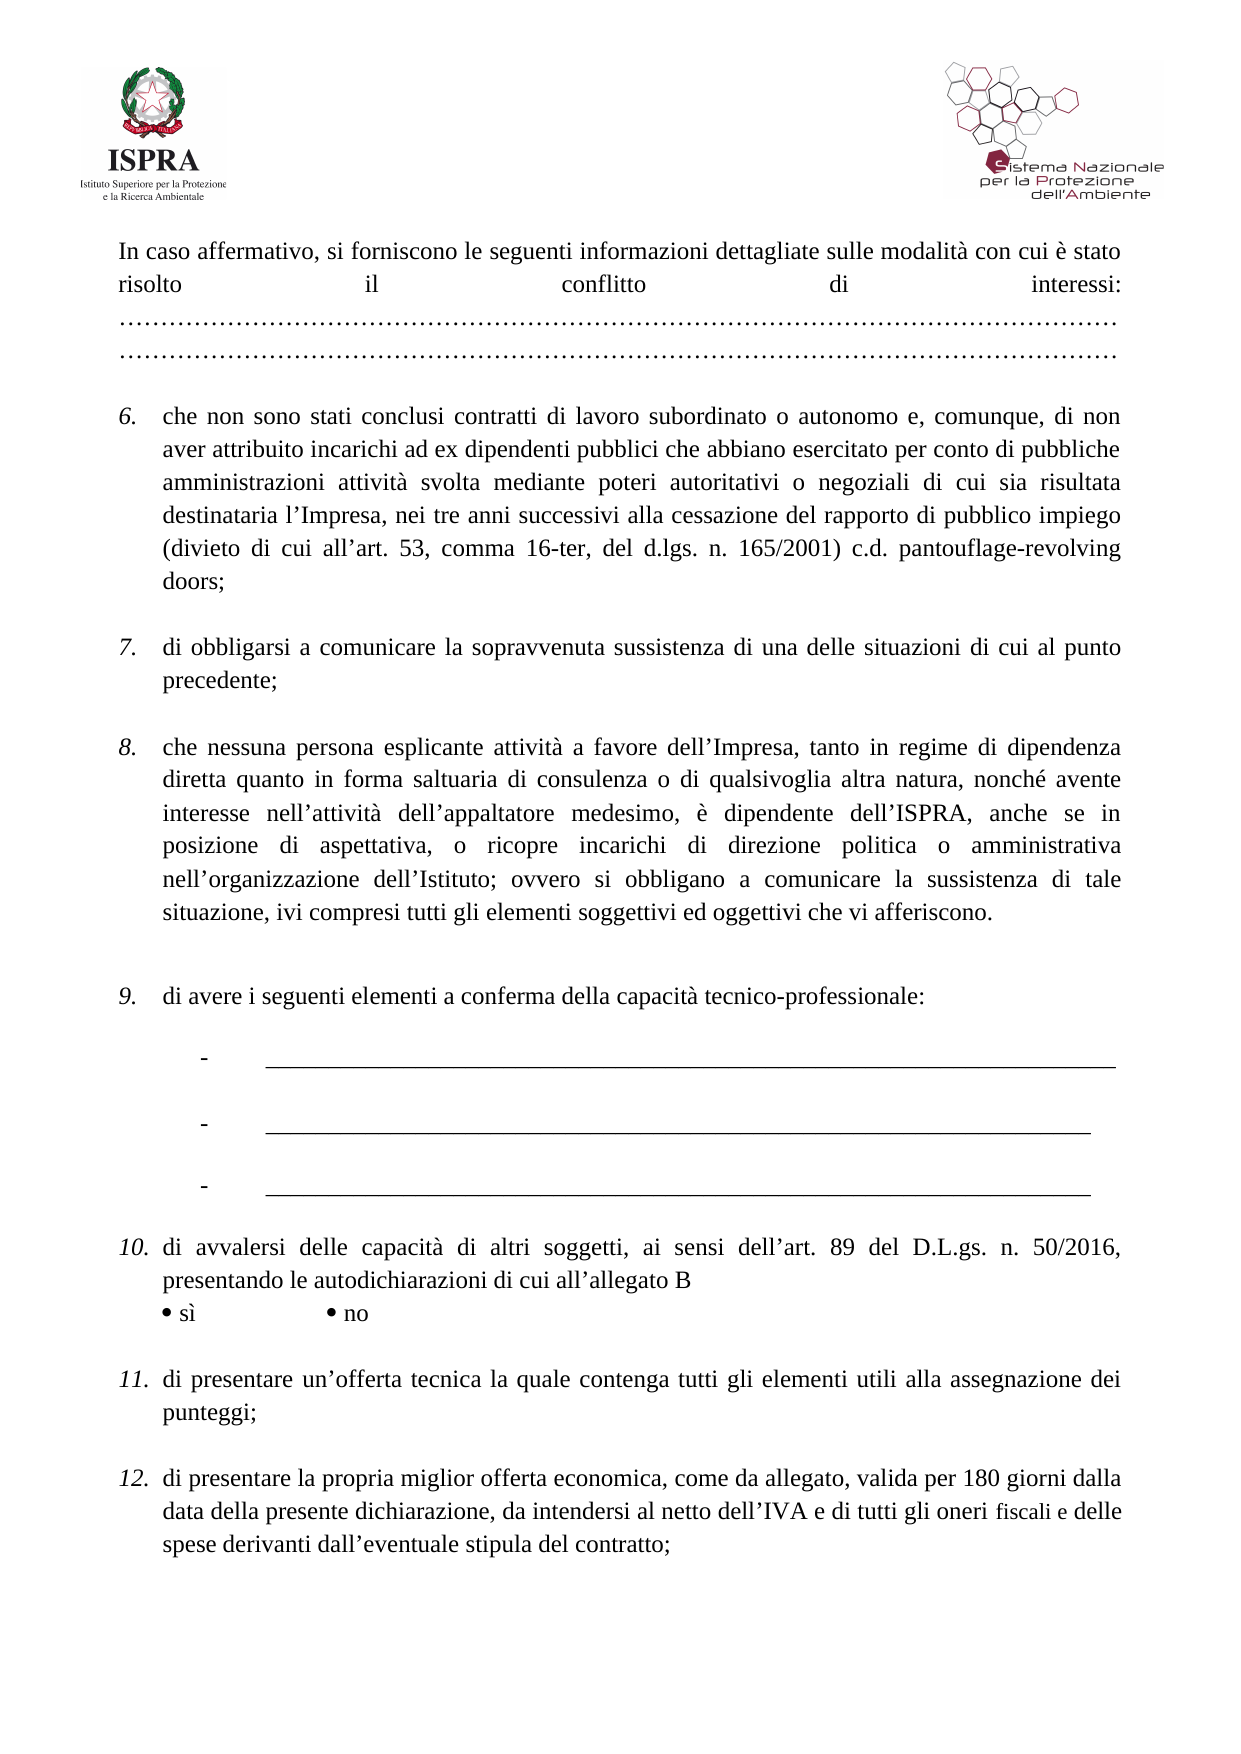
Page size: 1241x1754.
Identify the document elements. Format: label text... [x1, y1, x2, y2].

list di avvalersi delle capacità di altri soggetti, ai sensi dell’art. 89 del D.L.gs. n. 50/2016, presentando le autodichiarazioni di cui all’allegato B [118, 1232, 1122, 1294]
list di avere i seguenti elementi a conferma della capacità tecnico-professionale: [118, 981, 1122, 1009]
list __________________________________________________________________ [126, 1108, 1122, 1137]
text In caso affermativo, si forniscono le seguenti informazioni dettagliate sulle modalità con cui è stato risolto il conflitto di interessi: …………………………………………………………………………………………………………………………………………………………………………………………………………………… [118, 236, 1122, 364]
picture [943, 60, 1164, 199]
list di presentare la propria miglior offerta economica, come da allegato, valida per 180 giorni dalla data della presente dichiarazione, da intendersi al netto dell’IVA e di tutti gli oneri fiscali e delle spese derivanti dall’eventuale stipula del contratto; [118, 1463, 1122, 1558]
list __________________________________________________________________ [126, 1170, 1122, 1199]
list che non sono stati conclusi contratti di lavoro subordinato o autonomo e, comunque, di non aver attribuito incarichi ad ex dipendenti pubblici che abbiano esercitato per conto di pubbliche amministrazioni attività svolta mediante poteri autoritativi o negoziali di cui sia risultata destinataria l’Impresa, nei tre anni successivi alla cessazione del rapporto di pubblico impiego (divieto di cui all’art. 53, comma 16-ter, del d.lgs. n. 165/2001) c.d. pantouflage-revolving doors; [118, 401, 1122, 595]
picture [80, 67, 227, 200]
list di obbligarsi a comunicare la sopravvenuta sussistenza di una delle situazioni di cui al punto precedente; [118, 632, 1122, 694]
list ____________________________________________________________________ [126, 1042, 1122, 1071]
list di presentare un’offerta tecnica la quale contenga tutti gli elementi utili alla assegnazione dei punteggi; [118, 1364, 1122, 1426]
list che nessuna persona esplicante attività a favore dell’Impresa, tanto in regime di dipendenza diretta quanto in forma saltuaria di consulenza o di qualsivoglia altra natura, nonché avente interesse nell’attività dell’appaltatore medesimo, è dipendente dell’ISPRA, anche se in posizione di aspettativa, o ricopre incarichi di direzione politica o amministrativa nell’organizzazione dell’Istituto; ovvero si obbligano a comunicare la sussistenza di tale situazione, ivi compresi tutti gli elementi soggettivi ed oggettivi che vi afferiscono. [118, 732, 1122, 925]
text  sì  no [162, 1298, 1122, 1327]
